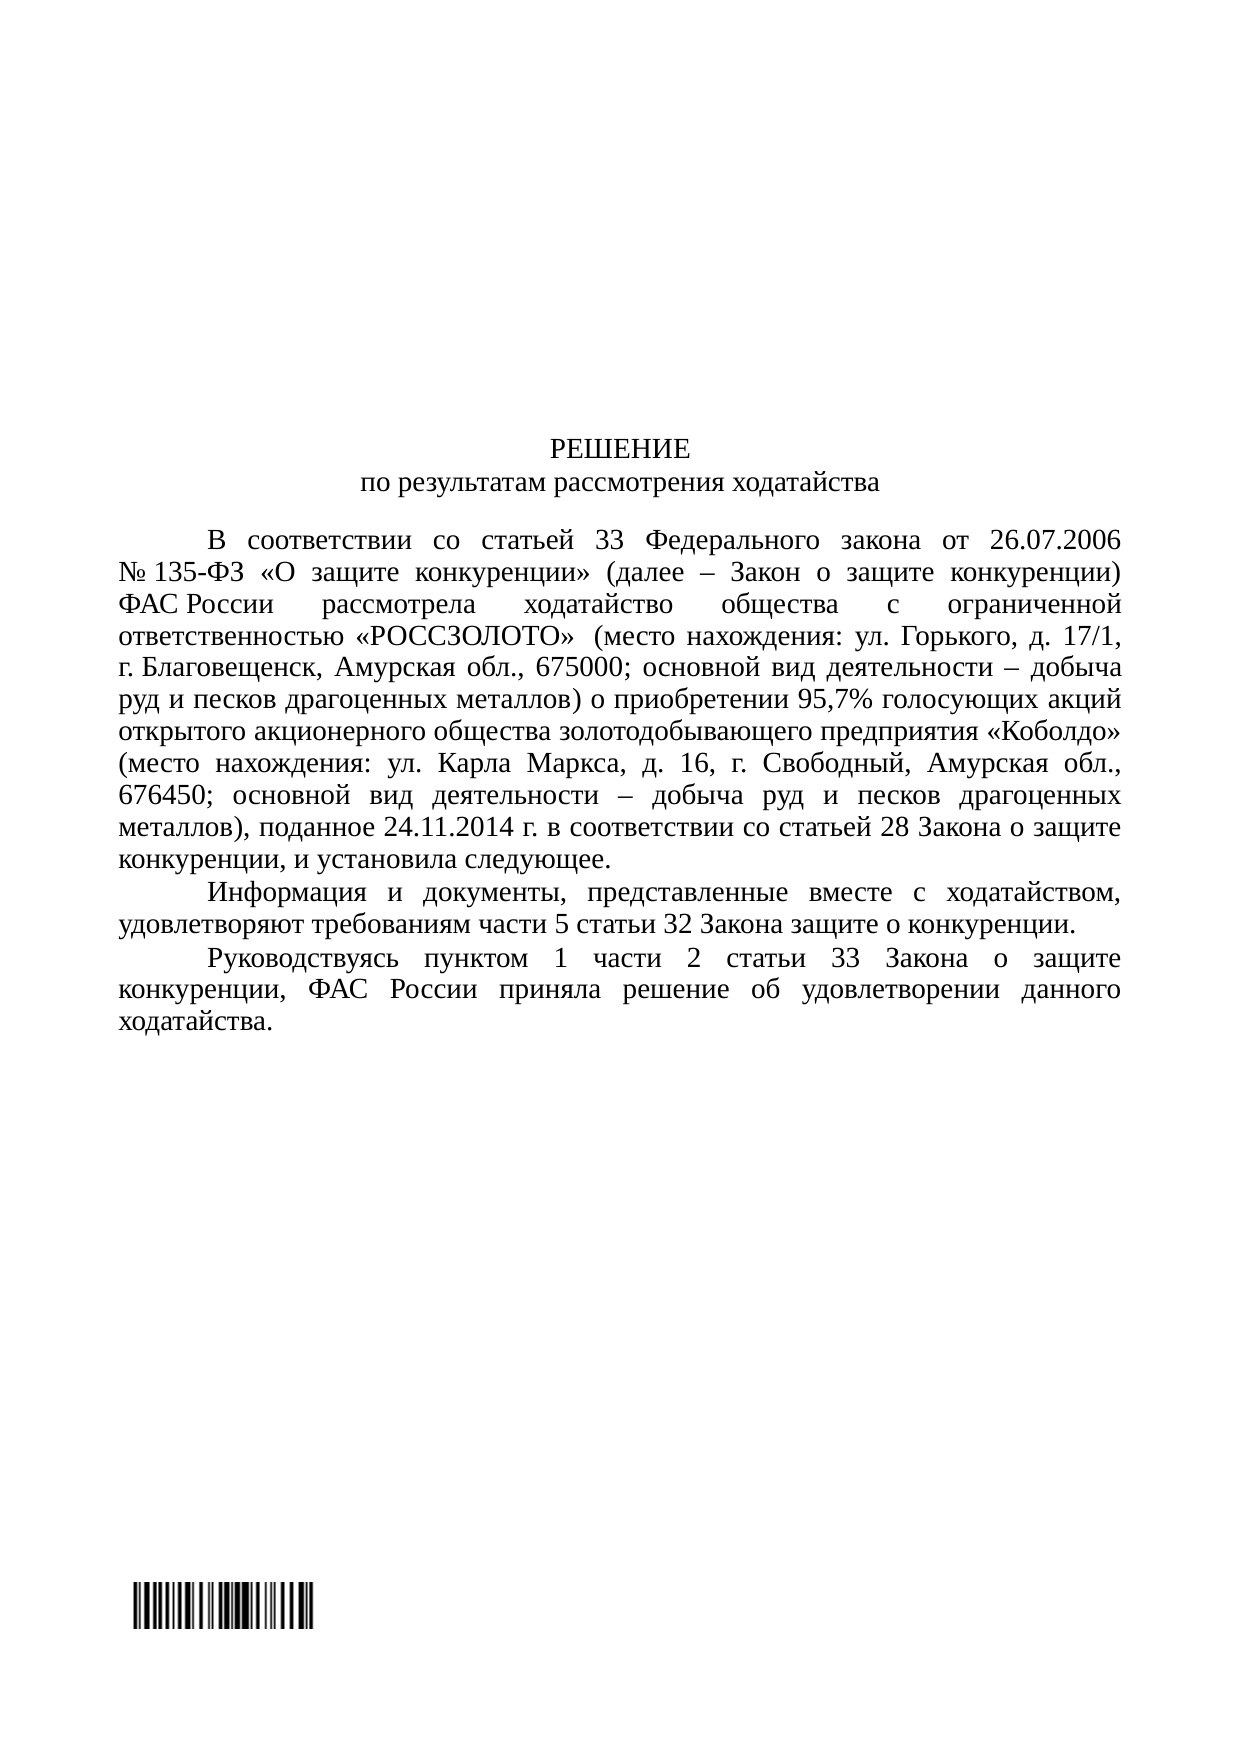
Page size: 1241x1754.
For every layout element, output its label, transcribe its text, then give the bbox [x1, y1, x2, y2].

text Руководствуясь пунктом 1 части 2 статьи 33 Закона о защите конкуренции, ФАС России приняла решение об удовлетворении данного ходатайства. [118, 940, 1122, 1037]
text РЕШЕНИЕ [118, 431, 1122, 464]
text Информация и документы, представленные вместе с ходатайством, удовлетворяют требованиям части 5 статьи 32 Закона защите о конкуренции. [118, 874, 1122, 940]
picture [118, 1582, 331, 1629]
text по результатам рассмотрения ходатайства [118, 464, 1122, 498]
text В соответствии со статьей 33 Федерального закона от 26.07.2006 № 135-ФЗ «О защите конкуренции» (далее – Закон о защите конкуренции) ФАС России рассмотрела ходатайство общества с ограниченной ответственностью «РОССЗОЛОТО» (место нахождения: ул. Горького, д. 17/1, г. Благовещенск, Амурская обл., 675000; основной вид деятельности – добыча руд и песков драгоценных металлов) о приобретении 95,7% голосующих акций открытого акционерного общества золотодобывающего предприятия «Коболдо» (место нахождения: ул. Карла Маркса, д. 16, г. Свободный, Амурская обл., 676450; основной вид деятельности – добыча руд и песков драгоценных металлов), поданное 24.11.2014 г. в соответствии со статьей 28 Закона о защите конкуренции, и установила следующее. [118, 522, 1122, 874]
